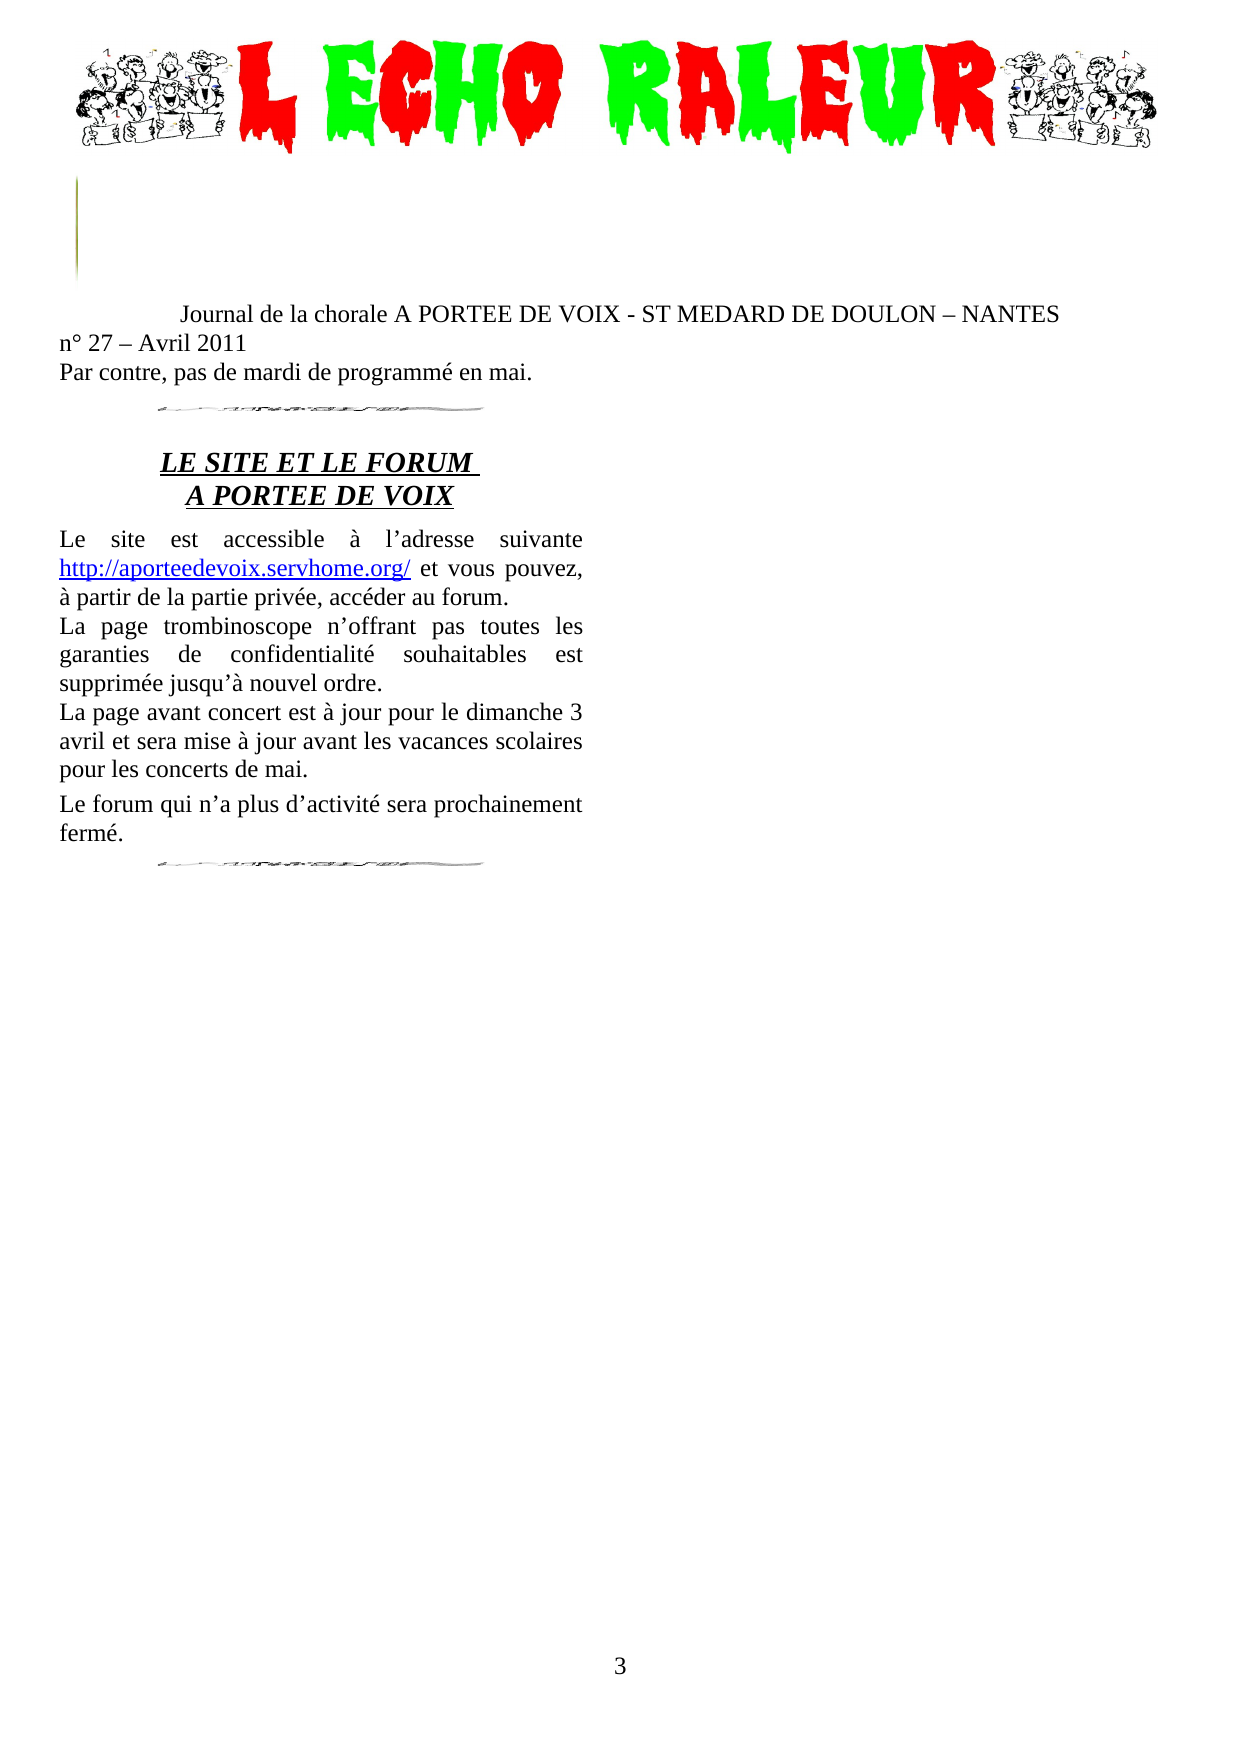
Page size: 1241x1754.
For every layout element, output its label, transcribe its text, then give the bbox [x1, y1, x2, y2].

text Le site est accessible à l’adresse suivante http://aporteedevoix.servhome.org/ et vous pouvez, à partir de la partie privée, accéder au forum. [59, 524, 583, 611]
picture [75, 38, 1158, 156]
text Par contre, pas de mardi de programmé en mai. [59, 357, 583, 386]
text La page trombinoscope n’offrant pas toutes les garanties de confidentialité souhaitables est supprimée jusqu’à nouvel ordre. [59, 611, 583, 697]
text Le forum qui n’a plus d’activité sera prochainement fermé. [59, 789, 583, 847]
picture [157, 862, 485, 866]
text LE SITE ET LE FORUM A PORTEE DE VOIX [59, 445, 583, 512]
text La page avant concert est à jour pour le dimanche 3 avril et sera mise à jour avant les vacances scolaires pour les concerts de mai. [59, 697, 583, 783]
picture [157, 407, 485, 411]
